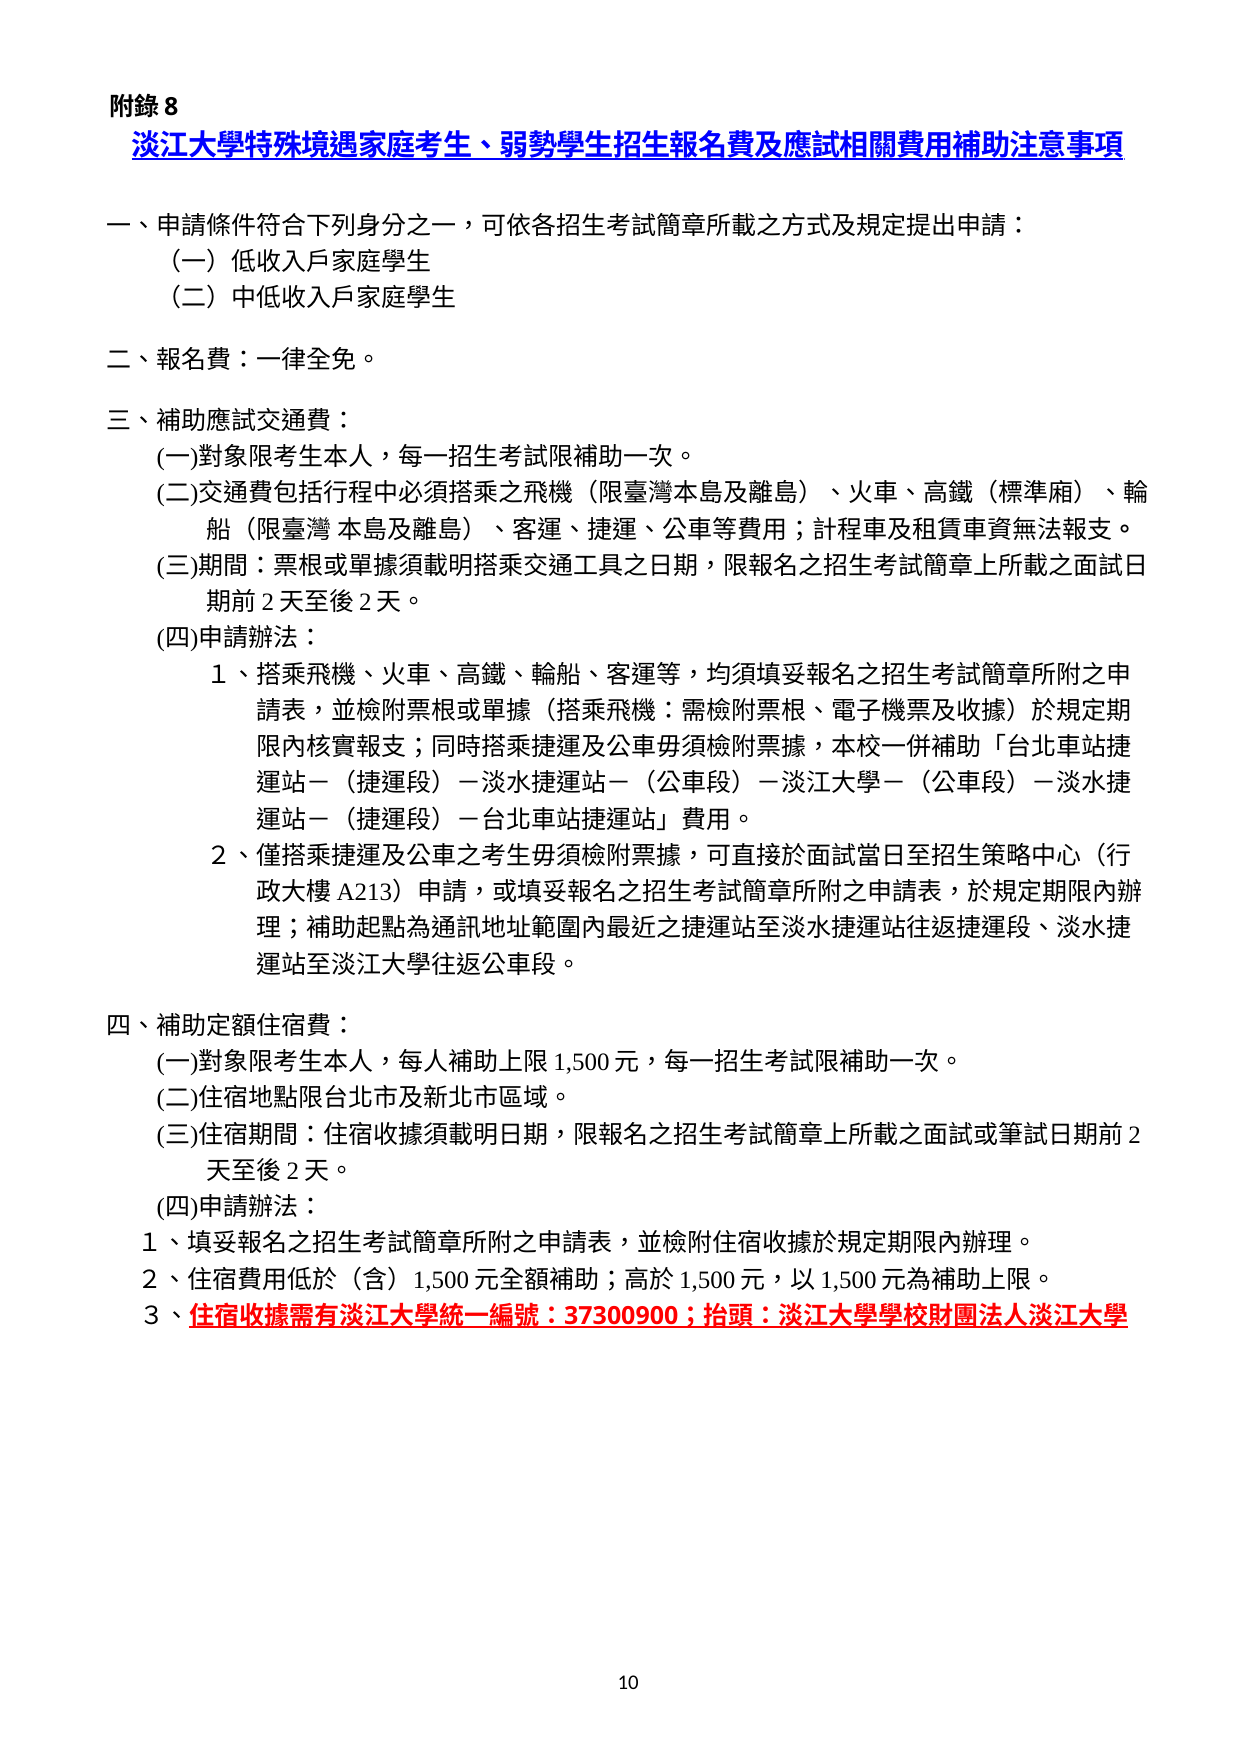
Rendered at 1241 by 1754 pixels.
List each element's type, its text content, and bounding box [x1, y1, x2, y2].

text (一)對象限考生本人，每人補助上限1,500元，每一招生考試限補助一次。 [156, 1042, 1150, 1078]
text (四)申請辦法： [156, 618, 1150, 654]
text ２、僅搭乘捷運及公車之考生毋須檢附票據，可直接於面試當日至招生策略中心（行政大樓A213）申請，或填妥報名之招生考試簡章所附之申請表，於規定期限內辦理；補助起點為通訊地址範圍內最近之捷運站至淡水捷運站往返捷運段、淡水捷運站至淡江大學往返公車段。 [206, 835, 1150, 980]
text (三)住宿期間：住宿收據須載明日期，限報名之招生考試簡章上所載之面試或筆試日期前2天至後2天。 [156, 1114, 1150, 1187]
text (一)對象限考生本人，每一招生考試限補助一次。 [156, 437, 1150, 473]
text (二)住宿地點限台北市及新北市區域。 [156, 1078, 1150, 1114]
text 淡江大學特殊境遇家庭考生、弱勢學生招生報名費及應試相關費用補助注意事項 [106, 122, 1150, 164]
text (四)申請辦法： [156, 1187, 1150, 1223]
text ３、住宿收據需有淡江大學統一編號：37300900；抬頭：淡江大學學校財團法人淡江大學 [106, 1295, 1150, 1332]
text 三、補助應試交通費： [106, 400, 1150, 437]
subtitle 附錄8 [109, 89, 1150, 122]
text ２、住宿費用低於（含）1,500元全額補助；高於1,500元，以1,500元為補助上限。 [106, 1259, 1150, 1295]
text （二）中低收入戶家庭學生 [156, 278, 1150, 314]
text 四、補助定額住宿費： [106, 1005, 1150, 1042]
text 一、申請條件符合下列身分之一，可依各招生考試簡章所載之方式及規定提出申請： [106, 205, 1150, 242]
text １、搭乘飛機、火車、高鐵、輪船、客運等，均須填妥報名之招生考試簡章所附之申請表，並檢附票根或單據（搭乘飛機：需檢附票根、電子機票及收據）於規定期限內核實報支；同時搭乘捷運及公車毋須檢附票據，本校一併補助「台北車站捷運站－（捷運段）－淡水捷運站－（公車段）－淡江大學－（公車段）－淡水捷運站－（捷運段）－台北車站捷運站」費用。 [206, 654, 1150, 835]
text （一）低收入戶家庭學生 [156, 242, 1150, 278]
text (二)交通費包括行程中必須搭乘之飛機（限臺灣本島及離島）、火車、高鐵（標準廂）、輪船（限臺灣 本島及離島）、客運、捷運、公車等費用；計程車及租賃車資無法報支。 [156, 473, 1150, 545]
text (三)期間：票根或單據須載明搭乘交通工具之日期，限報名之招生考試簡章上所載之面試日期前2天至後2天。 [156, 545, 1150, 618]
text １、填妥報名之招生考試簡章所附之申請表，並檢附住宿收據於規定期限內辦理。 [106, 1223, 1150, 1259]
text 二、報名費：一律全免。 [106, 339, 1150, 375]
